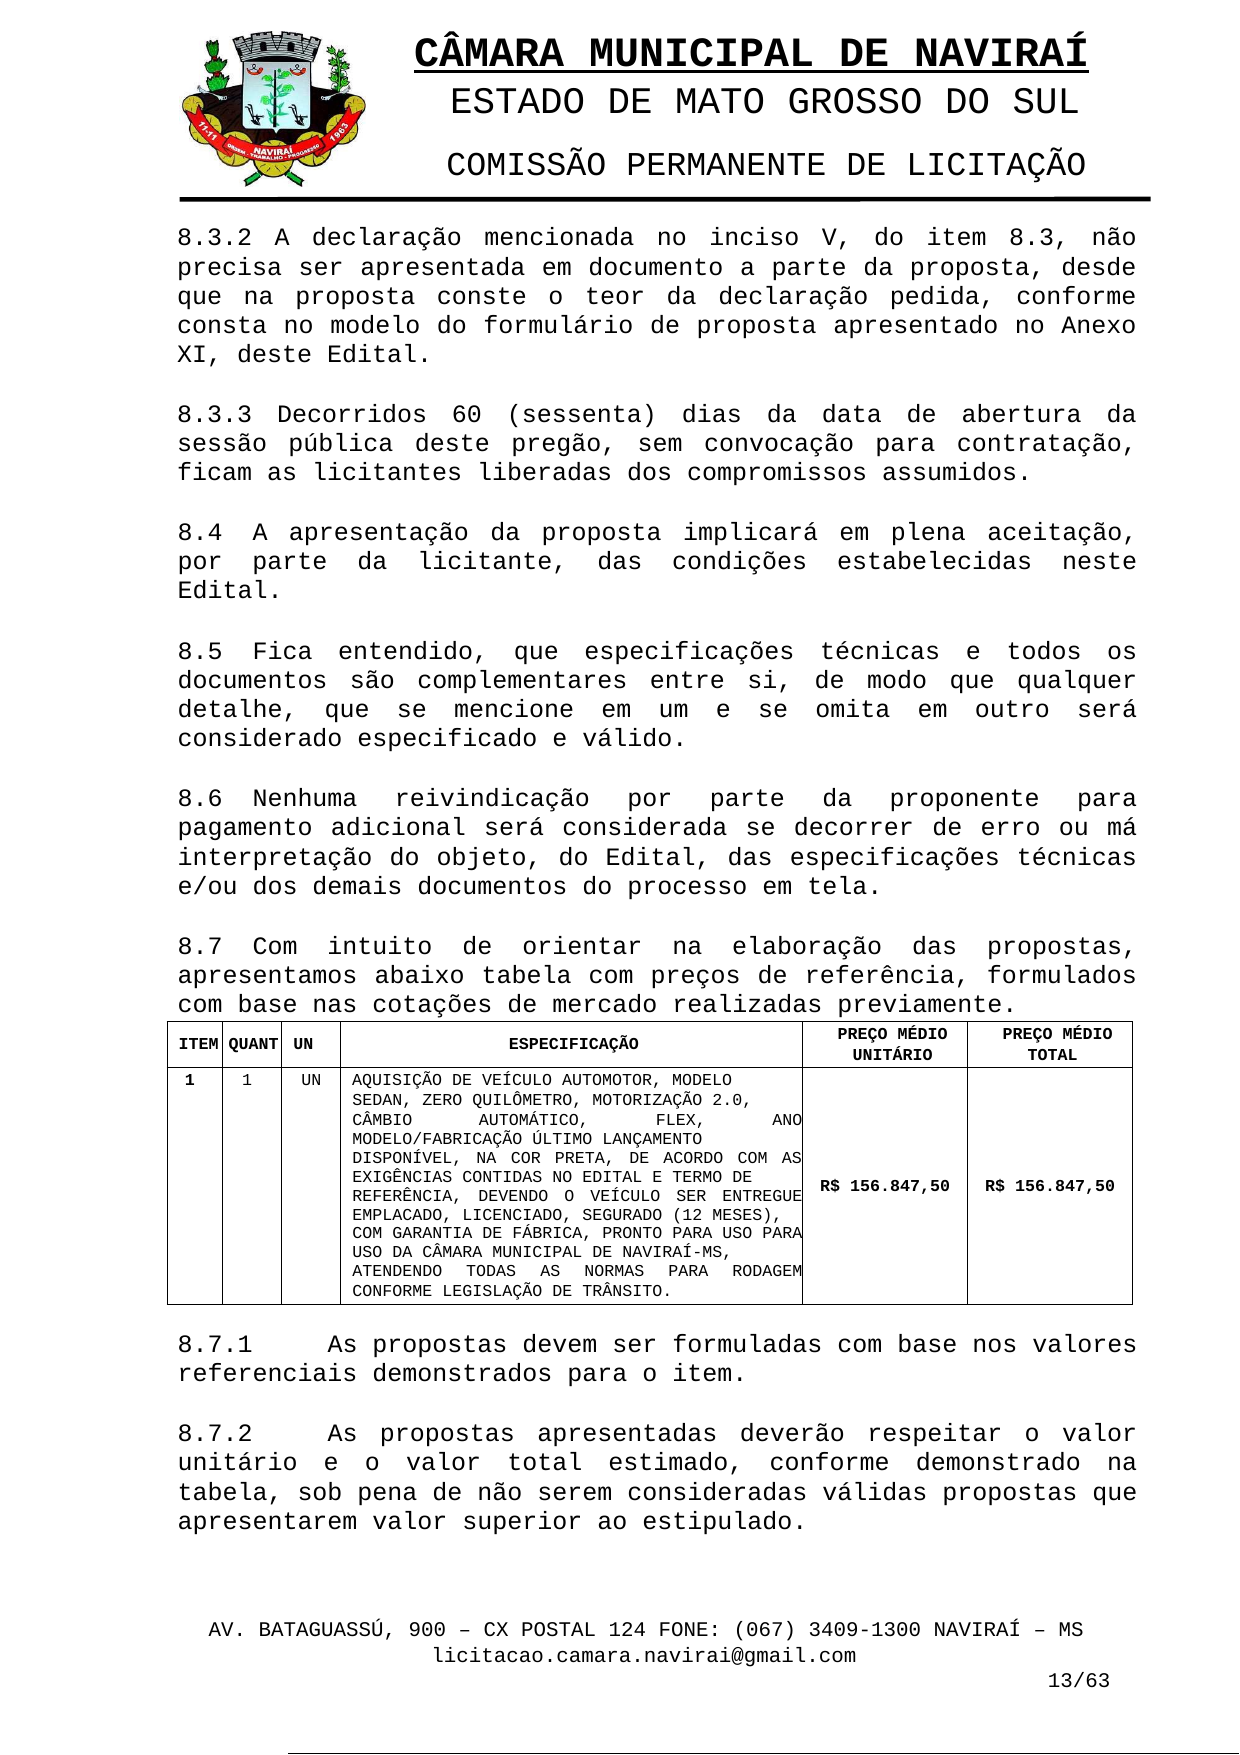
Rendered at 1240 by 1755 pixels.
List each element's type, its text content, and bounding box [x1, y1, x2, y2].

text 8.3.3 Decorridos 60 (sessenta) dias da data de abertura da sessão pública deste pregão, sem convocação para contratação, ficam as licitantes liberadas dos compromissos assumidos. [177, 402, 1137, 488]
list Fica entendido, que especificações técnicas e todos os documentos são complementares entre si, de modo que qualquer detalhe, que se mencione em um e se omita em outro será considerado especificado e válido. [177, 638, 1137, 754]
table_header QUANT [223, 1022, 281, 1067]
table_cell 1 [168, 1068, 222, 1304]
list As propostas apresentadas deverão respeitar o valor unitário e o valor total estimado, conforme demonstrado na tabela, sob pena de não serem consideradas válidas propostas que apresentarem valor superior ao estipulado. [177, 1421, 1137, 1537]
table_cell R$ 156.847,50 [968, 1068, 1132, 1304]
list As propostas devem ser formuladas com base nos valores referenciais demonstrados para o item. [177, 1332, 1137, 1389]
text 8.3.2 A declaração mencionada no inciso V, do item 8.3, não precisa ser apresentada em documento a parte da proposta, desde que na proposta conste o teor da declaração pedida, conforme consta no modelo do formulário de proposta apresentado no Anexo XI, deste Edital. [177, 225, 1137, 370]
table_cell AQUISIÇÃO DE VEÍCULO AUTOMOTOR, MODELO SEDAN, ZERO QUILÔMETRO, MOTORIZAÇÃO 2.0, CÂMBIO AUTOMÁTICO, FLEX, ANO MODELO/FABRICAÇÃO ÚLTIMO LANÇAMENTO DISPONÍVEL, NA COR PRETA, DE ACORDO COM AS EXIGÊNCIAS CONTIDAS NO EDITAL E TERMO DE REFERÊNCIA, DEVENDO O VEÍCULO SER ENTREGUE EMPLACADO, LICENCIADO, SEGURADO (12 MESES), COM GARANTIA DE FÁBRICA, PRONTO PARA USO PARA USO DA CÂMARA MUNICIPAL DE NAVIRAÍ-MS, ATENDENDO TODAS AS NORMAS PARA RODAGEM CONFORME LEGISLAÇÃO DE TRÂNSITO. [341, 1068, 802, 1304]
table_cell 1 [223, 1068, 281, 1304]
list Nenhuma reivindicação por parte da proponente para pagamento adicional será considerada se decorrer de erro ou má interpretação do objeto, do Edital, das especificações técnicas e/ou dos demais documentos do processo em tela. [177, 786, 1137, 902]
table_header PREÇO MÉDIO UNITÁRIO [803, 1022, 967, 1067]
table_header ESPECIFICAÇÃO [341, 1022, 802, 1067]
table_header UN [282, 1022, 340, 1067]
list Com intuito de orientar na elaboração das propostas, apresentamos abaixo tabela com preços de referência, formulados com base nas cotações de mercado realizadas previamente. [177, 933, 1137, 1020]
list A apresentação da proposta implicará em plena aceitação, por parte da licitante, das condições estabelecidas neste Edital. [177, 520, 1137, 606]
table_cell UN [282, 1068, 340, 1304]
table_cell R$ 156.847,50 [803, 1068, 967, 1304]
table_header PREÇO MÉDIO TOTAL [968, 1022, 1132, 1067]
table_header ITEM [168, 1022, 222, 1067]
